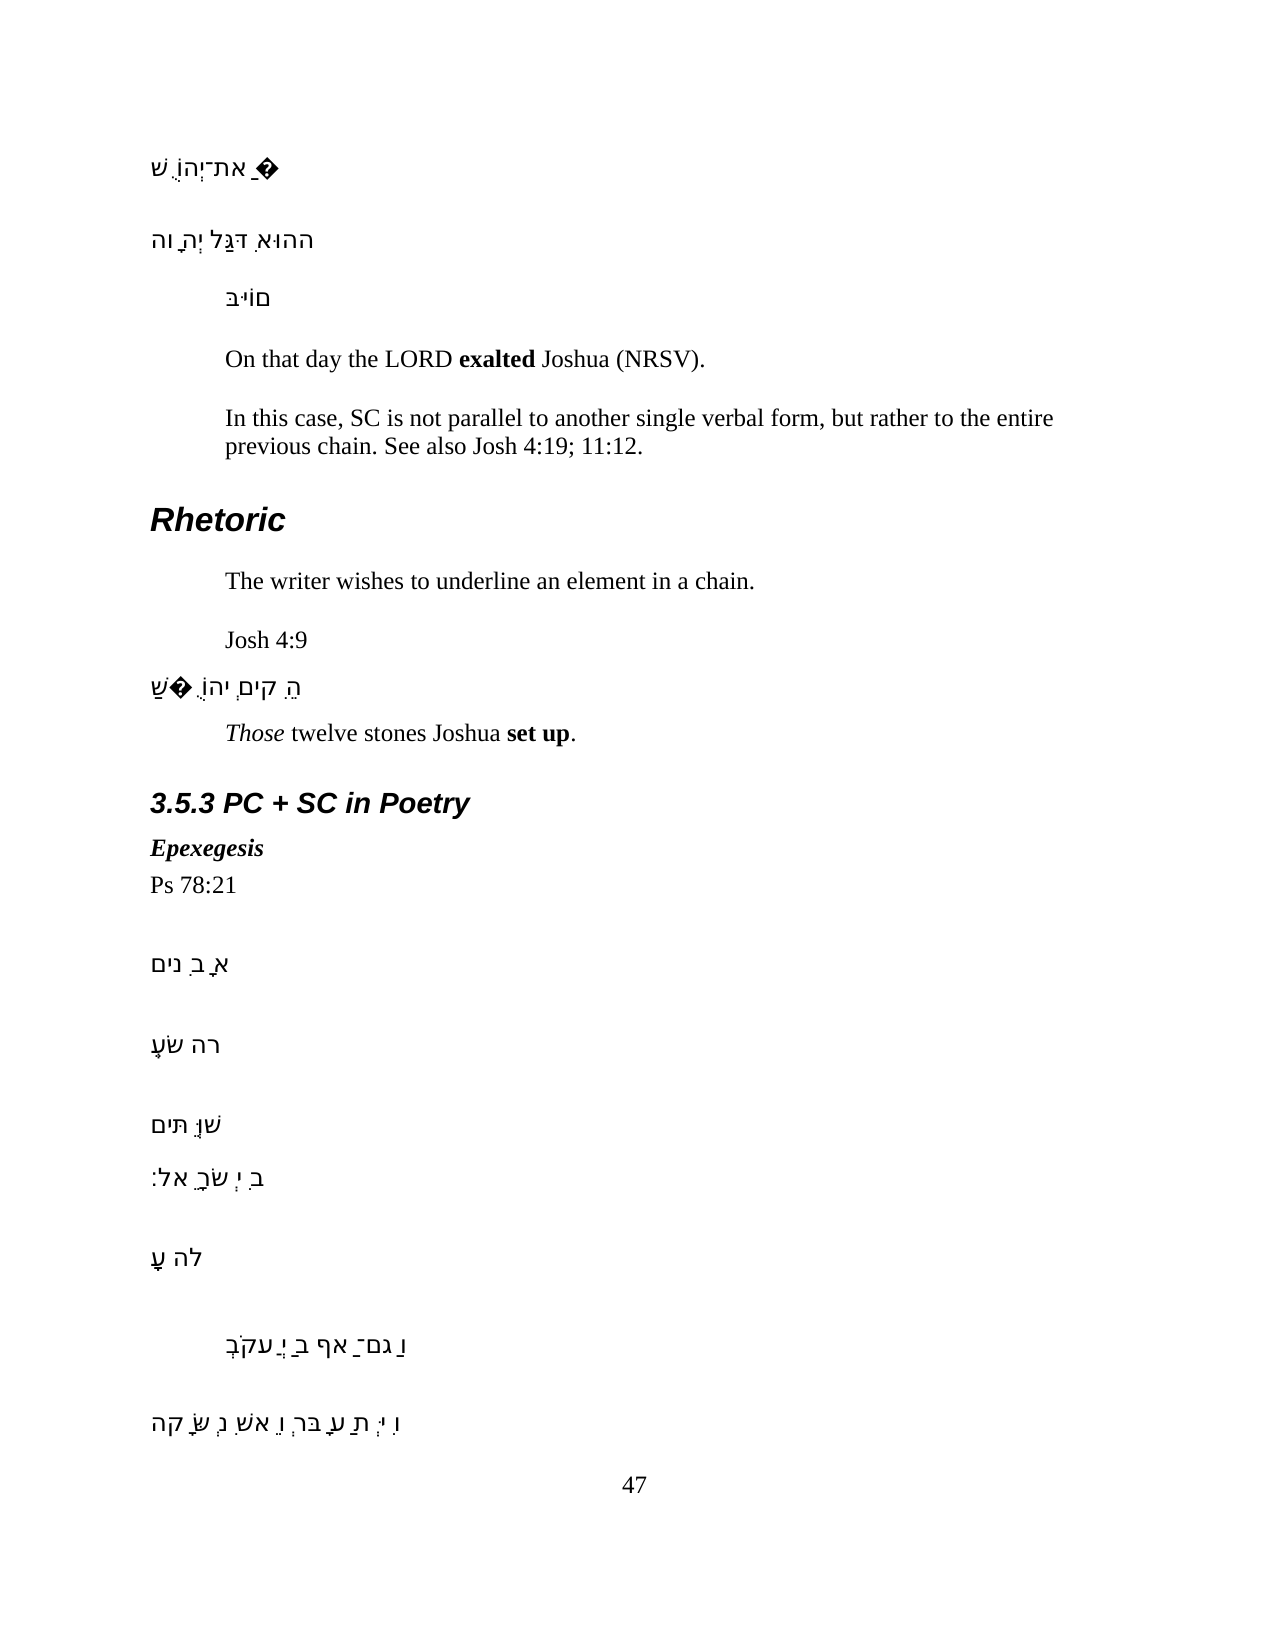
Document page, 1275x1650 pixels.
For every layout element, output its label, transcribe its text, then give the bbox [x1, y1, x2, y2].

text Epexegesis [150, 833, 1125, 861]
text ֵרה שׂﬠְ [150, 998, 1125, 1061]
text Josh 4:9 [225, 625, 1125, 654]
text Ps 78:21 [150, 870, 1125, 899]
text In this case, SC is not parallel to another single verbal form, but rather to the entire previous chain. See also Josh 4:19; 11:12. [225, 403, 1125, 460]
text ב ִי ְשׂרָ ֵאל׃ [150, 1159, 1125, 1193]
text שׁוְּ ֵתּים [150, 1078, 1125, 1141]
text ְו ַגם־ ַאף ב ַי ֲﬠקֹב [225, 1298, 1125, 1361]
text םוֹיּבּ [225, 280, 1125, 314]
text הֵ ִקים ְיהוֹ ֻ�שַׁ [150, 669, 1125, 703]
subtitle 3.5.3 PC + SC in Poetry [150, 787, 1125, 820]
text ההוּא ִדּגַּל יְה ָוה [150, 193, 1125, 256]
text The writer wishes to underline an element in a chain. [225, 566, 1125, 595]
text את־יְהוֹ ֻשׁ ַ� [150, 150, 1125, 184]
text ו ִיּ ְת ַﬠ ָבּר ְו ֵאשׁ ִנ ְשּׂ ָקה [150, 1376, 1125, 1438]
text Those twelve stones Joshua set up. [225, 718, 1125, 747]
text ָלה ﬠָ [150, 1211, 1125, 1274]
subtitle Rhetoric [150, 500, 1125, 539]
text א ָב ִנים [150, 917, 1125, 980]
text On that day the LORD exalted Joshua (NRSV). [225, 344, 1125, 373]
